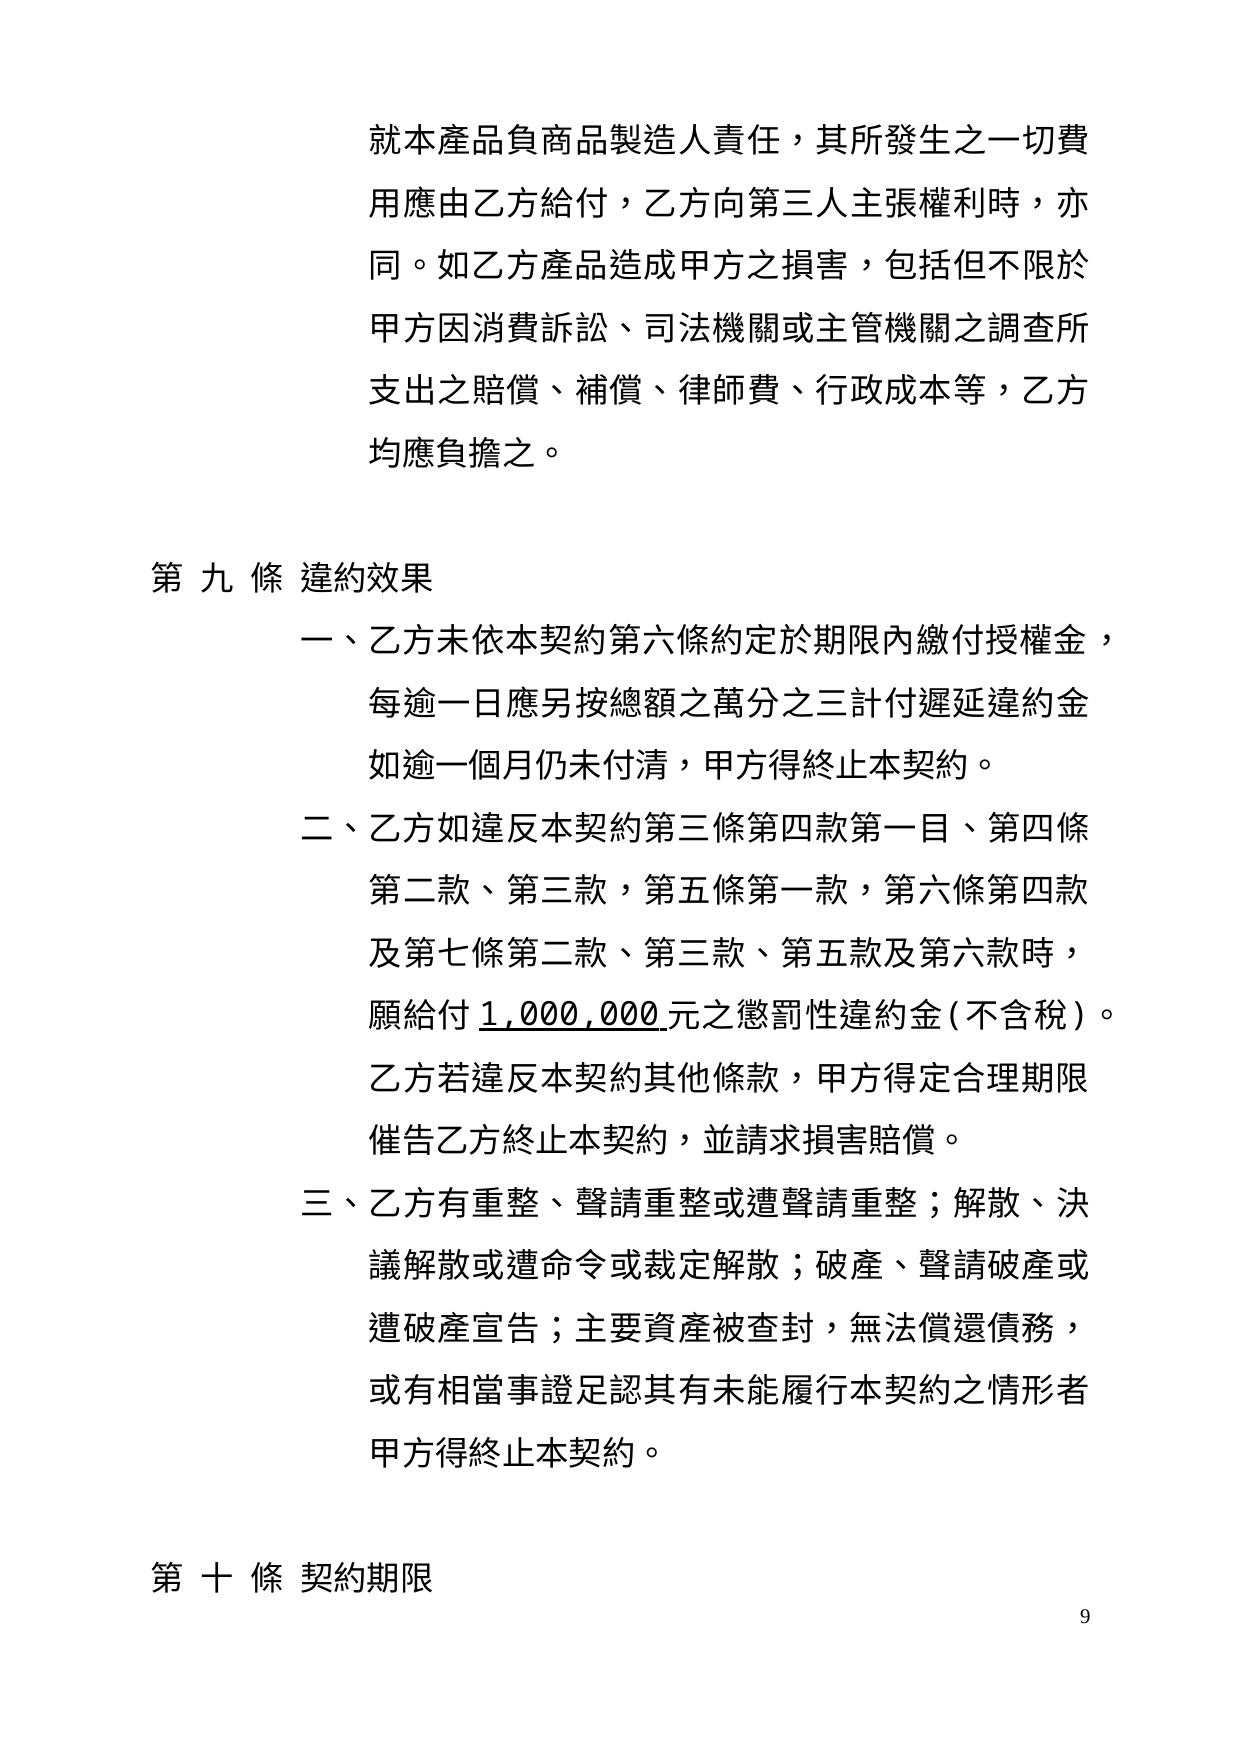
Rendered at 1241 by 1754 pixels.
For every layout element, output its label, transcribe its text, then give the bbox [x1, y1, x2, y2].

text 一、乙方未依本契約第六條約定於期限內繳付授權金，每逾一日應另按總額之萬分之三計付遲延違約金。如逾一個月仍未付清，甲方得終止本契約。 [300, 596, 1090, 784]
text 二、乙方如違反本契約第三條第四款第一目、第四條第二款、第三款，第五條第一款，第六條第四款及第七條第二款、第三款、第五款及第六款時，願給付1,000,000元之懲罰性違約金(不含稅)。乙方若違反本契約其他條款，甲方得定合理期限催告乙方終止本契約，並請求損害賠償。 [300, 784, 1090, 1159]
text 第 十 條 契約期限 [150, 1534, 1090, 1596]
text 三、乙方有重整、聲請重整或遭聲請重整；解散、決議解散或遭命令或裁定解散；破產、聲請破產或遭破產宣告；主要資產被查封，無法償還債務，或有相當事證足認其有未能履行本契約之情形者，甲方得終止本契約。 [300, 1159, 1090, 1471]
text 二、甲方就本品種之種苗、親本及技術資料不負任何瑕疵擔保責任，乙方因生產繁殖本品種，或使用、持有、生產、銷售或要約銷售本產品而發生之產品責任、瑕疵擔保及侵權責任等，乙方應自行負責。乙方充分了解並同意，乙方就本產品所為之生產、繁殖、添附、加工、混合及銷售，乙方應就本產品負商品製造人責任，其所發生之一切費用應由乙方給付，乙方向第三人主張權利時，亦同。如乙方產品造成甲方之損害，包括但不限於甲方因消費訴訟、司法機關或主管機關之調查所支出之賠償、補償、律師費、行政成本等，乙方均應負擔之。 [300, 96, 1090, 471]
text 第 九 條 違約效果 [150, 534, 1090, 596]
